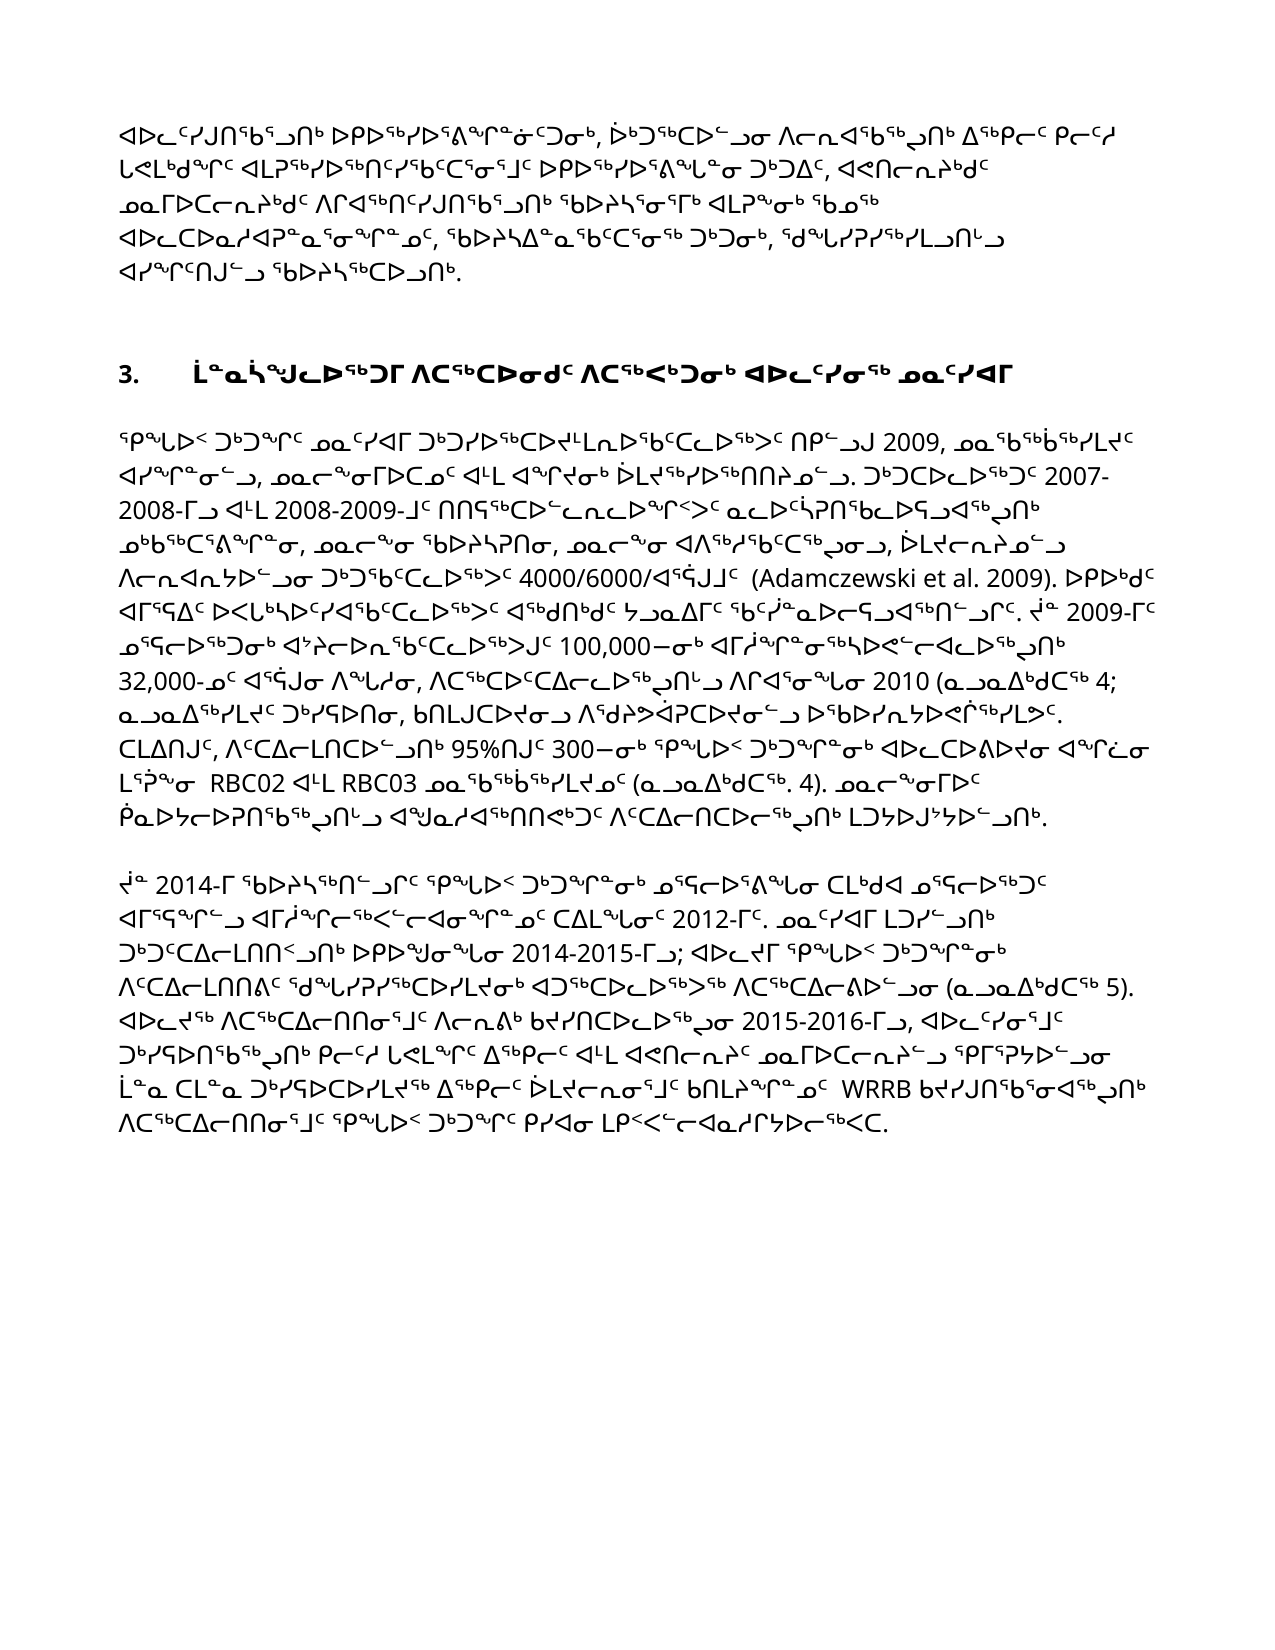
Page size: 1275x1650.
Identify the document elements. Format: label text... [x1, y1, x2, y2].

list ᒫᓐᓇᓵᖑᓚᐅᖅᑐᒥ ᐱᑕᖅᑕᐅᓂᑯᑦ ᐱᑕᖅᐸᒃᑐᓂᒃ ᐊᐅᓚᑦᓯᓂᖅ ᓄᓇᑦᓯᐊᒥ [118, 357, 1157, 391]
text ᐊᐅᓚᑦᓯᒍᑎᖃᕐᓗᑎᒃ ᐅᑭᐅᖅᓯᐅᕐᕕᖏᓐᓃᑦᑐᓂᒃ, ᐆᒃᑐᖅᑕᐅᓪᓗᓂ ᐱᓕᕆᐊᖃᖅᖢᑎᒃ ᐃᖅᑭᓕᑦ ᑭᓕᑦᓱ ᒐᕙᒪᒃᑯᖏᑦ ᐊᒪᕈᖅᓯᐅᖅᑎᑦᓯᖃᑦᑕᕐᓂᕐᒧᑦ ᐅᑭᐅᖅᓯᐅᕐᕕᖓᓐᓂ ᑐᒃᑐᐃᑦ, ᐊᕙᑎᓕᕆᔨᒃᑯᑦ ᓄᓇᒥᐅᑕᓕᕆᔨᒃᑯᑦ ᐱᒋᐊᖅᑎᑦᓯᒍᑎᖃᕐᓗᑎᒃ ᖃᐅᔨᓴᕐᓂᕐᒥᒃ ᐊᒪᕈᖕᓂᒃ ᖃᓄᖅ ᐊᐅᓚᑕᐅᓇᓱᐊᕈᓐᓇᕐᓂᖏᓐᓄᑦ, ᖃᐅᔨᓴᐃᓐᓇᖃᑦᑕᕐᓂᖅ ᑐᒃᑐᓂᒃ, ᖁᖓᓯᕈᓯᖅᓯᒪᓗᑎᒡᓗ ᐊᓯᖏᑦᑎᒍᓪᓗ ᖃᐅᔨᓴᖅᑕᐅᓗᑎᒃ. [118, 118, 1157, 288]
text ᔫᓐ 2014-ᒥ ᖃᐅᔨᓴᖅᑎᓪᓗᒋᑦ ᕿᖓᐅᑉ ᑐᒃᑐᖏᓐᓂᒃ ᓄᕐᕋᓕᐅᕐᕕᖓᓂ ᑕᒪᒃᑯᐊ ᓄᕐᕋᓕᐅᖅᑐᑦ ᐊᒥᕐᕋᖏᓪᓗ ᐊᒥᓲᖏᓕᖅᐸᓪᓕᐊᓂᖏᓐᓄᑦ ᑕᐃᒪᖓᓂᑦ 2012-ᒥᑦ. ᓄᓇᑦᓯᐊᒥ ᒪᑐᓯᓪᓗᑎᒃ ᑐᒃᑐᑦᑕᐃᓕᒪᑎᑎᑉᓗᑎᒃ ᐅᑭᐅᖑᓂᖓᓂ 2014-2015-ᒥᓗ; ᐊᐅᓚᔪᒥ ᕿᖓᐅᑉ ᑐᒃᑐᖏᓐᓂᒃ ᐱᑦᑕᐃᓕᒪᑎᑎᕕᑦ ᖁᖓᓯᕈᓯᖅᑕᐅᓯᒪᔪᓂᒃ ᐊᑐᖅᑕᐅᓚᐅᖅᐳᖅ ᐱᑕᖅᑕᐃᓕᕕᐅᓪᓗᓂ (ᓇᓗᓇᐃᒃᑯᑕᖅ 5). ᐊᐅᓚᔪᖅ ᐱᑕᖅᑕᐃᓕᑎᑎᓂᕐᒧᑦ ᐱᓕᕆᕕᒃ ᑲᔪᓯᑎᑕᐅᓚᐅᖅᖢᓂ 2015-2016-ᒥᓗ, ᐊᐅᓚᑦᓯᓂᕐᒧᑦ ᑐᒃᓯᕋᐅᑎᖃᖅᖢᑎᒃ ᑭᓕᑦᓱ ᒐᕙᒪᖏᑦ ᐃᖅᑭᓕᑦ ᐊᒻᒪ ᐊᕙᑎᓕᕆᔨᑦ ᓄᓇᒥᐅᑕᓕᕆᔨᓪᓗ ᕿᒥᕐᕈᔭᐅᓪᓗᓂ ᒫᓐᓇ ᑕᒪᓐᓇ ᑐᒃᓯᕋᐅᑕᐅᓯᒪᔪᖅ ᐃᖅᑭᓕᑦ ᐆᒪᔪᓕᕆᓂᕐᒧᑦ ᑲᑎᒪᔨᖏᓐᓄᑦ WRRB ᑲᔪᓯᒍᑎᖃᕐᓂᐊᖅᖢᑎᒃ ᐱᑕᖅᑕᐃᓕᑎᑎᓂᕐᒧᑦ ᕿᖓᐅᑉ ᑐᒃᑐᖏᑦ ᑭᓯᐊᓂ ᒪᑭᑉᐸᓪᓕᐊᓇᓱᒋᔭᐅᓕᖅᐸᑕ. [118, 867, 1157, 1140]
text ᕿᖓᐅᑉ ᑐᒃᑐᖏᑦ ᓄᓇᑦᓯᐊᒥ ᑐᒃᑐᓯᐅᖅᑕᐅᔪᒻᒪᕆᐅᖃᑦᑕᓚᐅᖅᐳᑦ ᑎᑭᓪᓗᒍ 2009, ᓄᓇᖃᖅᑳᖅᓯᒪᔪᑦ ᐊᓯᖏᓐᓂᓪᓗ, ᓄᓇᓕᖕᓂᒥᐅᑕᓄᑦ ᐊᒻᒪ ᐊᖏᔪᓂᒃ ᐆᒪᔪᖅᓯᐅᖅᑎᑎᔨᓄᓪᓗ. ᑐᒃᑐᑕᐅᓚᐅᖅᑐᑦ 2007-2008-ᒥᓗ ᐊᒻᒪ 2008-2009-ᒧᑦ ᑎᑎᕋᖅᑕᐅᓪᓚᕆᓚᐅᖏᑉᐳᑦ ᓇᓚᐅᑦᓵᕈᑎᖃᓚᐅᕋᓗᐊᖅᖢᑎᒃ ᓄᒃᑲᖅᑕᕐᕕᖏᓐᓂ, ᓄᓇᓕᖕᓂ ᖃᐅᔨᓴᕈᑎᓂ, ᓄᓇᓕᖕᓂ ᐊᐱᖅᓱᖃᑦᑕᖅᖢᓂᓗ, ᐆᒪᔪᓕᕆᔨᓄᓪᓗ ᐱᓕᕆᐊᕆᔭᐅᓪᓗᓂ ᑐᒃᑐᖃᑦᑕᓚᐅᖅᐳᑦ 4000/6000/ᐊᕐᕌᒍᒧᑦ (Adamczewski et al. 2009). ᐅᑭᐅᒃᑯᑦ ᐊᒥᕐᕋᐃᑦ ᐅᐸᒐᒃᓴᐅᑦᓯᐊᖃᑦᑕᓚᐅᖅᐳᑦ ᐊᖅᑯᑎᒃᑯᑦ ᔭᓗᓇᐃᒥᑦ ᖃᑦᓰᓐᓇᐅᓕᕋᓗᐊᖅᑎᓪᓗᒋᑦ. ᔫᓐ 2009-ᒥᑦ ᓄᕐᕋᓕᐅᖅᑐᓂᒃ ᐊᔾᔨᓕᐅᕆᖃᑦᑕᓚᐅᖅᐳᒍᑦ 100,000−ᓂᒃ ᐊᒥᓲᖏᓐᓂᖅᓴᐅᕙᓪᓕᐊᓚᐅᖅᖢᑎᒃ 32,000-ᓄᑦ ᐊᕐᕌᒍᓂ ᐱᖓᓱᓂ, ᐱᑕᖅᑕᐅᑦᑕᐃᓕᓚᐅᖅᖢᑎᒡᓗ ᐱᒋᐊᕐᓂᖓᓂ 2010 (ᓇᓗᓇᐃᒃᑯᑕᖅ 4; ᓇᓗᓇᐃᖅᓯᒪᔪᑦ ᑐᒃᓯᕋᐅᑎᓂ, ᑲᑎᒪᒍᑕᐅᔪᓂᓗ ᐱᖁᔨᕗᐋᕈᑕᐅᔪᓂᓪᓗ ᐅᖃᐅᓯᕆᔭᐅᕙᒌᖅᓯᒪᕗᑦ. ᑕᒪᐃᑎᒍᑦ, ᐱᑦᑕᐃᓕᒪᑎᑕᐅᓪᓗᑎᒃ 95%ᑎᒍᑦ 300−ᓂᒃ ᕿᖓᐅᑉ ᑐᒃᑐᖏᓐᓂᒃ ᐊᐅᓚᑕᐅᕕᐅᔪᓂ ᐊᖏᓛᓂ ᒪᕐᕉᖕᓂ RBC02 ᐊᒻᒪ RBC03 ᓄᓇᖃᖅᑳᖅᓯᒪᔪᓄᑦ (ᓇᓗᓇᐃᒃᑯᑕᖅ. 4). ᓄᓇᓕᖕᓂᒥᐅᑦ ᑮᓇᐅᔭᓕᐅᕈᑎᖃᖅᖢᑎᒡᓗ ᐊᖑᓇᓱᐊᖅᑎᑎᕙᒃᑐᑦ ᐱᑦᑕᐃᓕᑎᑕᐅᓕᖅᖢᑎᒃ ᒪᑐᔭᐅᒍᔾᔭᐅᓪᓗᑎᒃ. [118, 425, 1157, 833]
